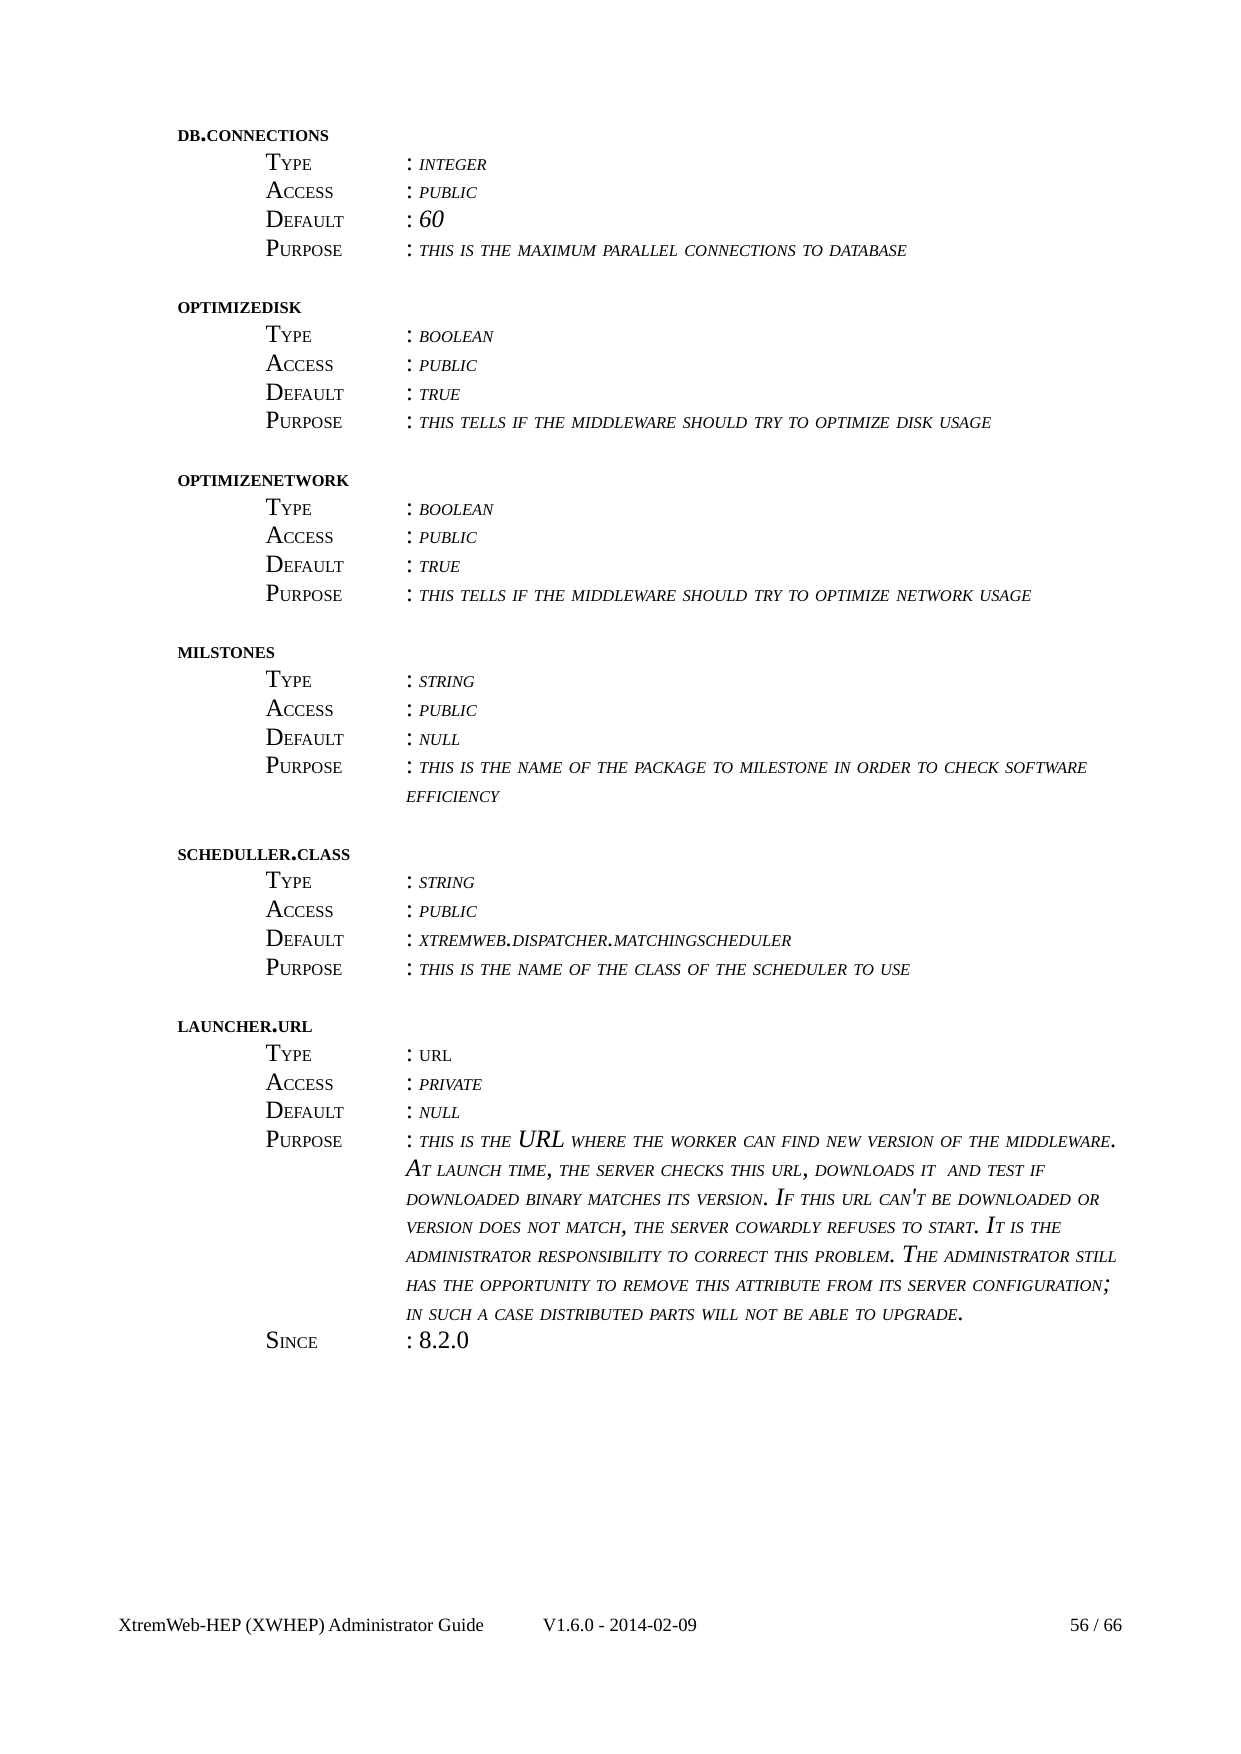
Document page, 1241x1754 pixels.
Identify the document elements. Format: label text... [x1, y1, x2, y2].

text Access : public [265, 521, 1122, 549]
text optimizenetwork [177, 463, 1122, 492]
text Default : null [265, 1096, 1122, 1124]
text Type : string [265, 866, 1122, 894]
text Purpose : this tells if the middleware should try to optimize disk usage [265, 406, 1122, 434]
text Type : url [265, 1038, 1122, 1067]
text Purpose : this is the URL where the worker can find new version of the middleware. At launch time, the server checks this url, downloads it and test if downloaded binary matches its version. If this url can't be downloaded or version does not match, the server cowardly refuses to start. It is the administrator responsibility to correct this problem. The administrator still has the opportunity to remove this attribute from its server configuration; in such a case distributed parts will not be able to upgrade. [265, 1124, 1122, 1326]
text Default : xtremweb.dispatcher.matchingscheduler [265, 923, 1122, 952]
text optimizedisk [177, 291, 1122, 319]
text Default : true [265, 377, 1122, 406]
text Type : integer [265, 147, 1122, 176]
text Purpose : this tells if the middleware should try to optimize network usage [265, 578, 1122, 607]
text Type : string [265, 664, 1122, 693]
text Type : boolean [265, 319, 1122, 348]
text Purpose : this is the name of the class of the scheduler to use [265, 952, 1122, 981]
text db.connections [177, 118, 1122, 147]
text Default : null [265, 722, 1122, 751]
text Purpose : this is the name of the package to milestone in order to check software efficiency [265, 751, 1122, 808]
text Since : 8.2.0 [265, 1326, 1122, 1354]
text Access : private [265, 1067, 1122, 1096]
text Access : public [265, 348, 1122, 377]
text Access : public [265, 176, 1122, 204]
text Default : true [265, 549, 1122, 578]
text launcher.url [177, 1009, 1122, 1038]
text Default : 60 [265, 204, 1122, 233]
text Access : public [265, 693, 1122, 722]
text scheduller.class [177, 837, 1122, 866]
text milstones [177, 636, 1122, 664]
text Type : boolean [265, 492, 1122, 521]
text Purpose : this is the maximum parallel connections to database [265, 233, 1122, 262]
text Access : public [265, 894, 1122, 923]
